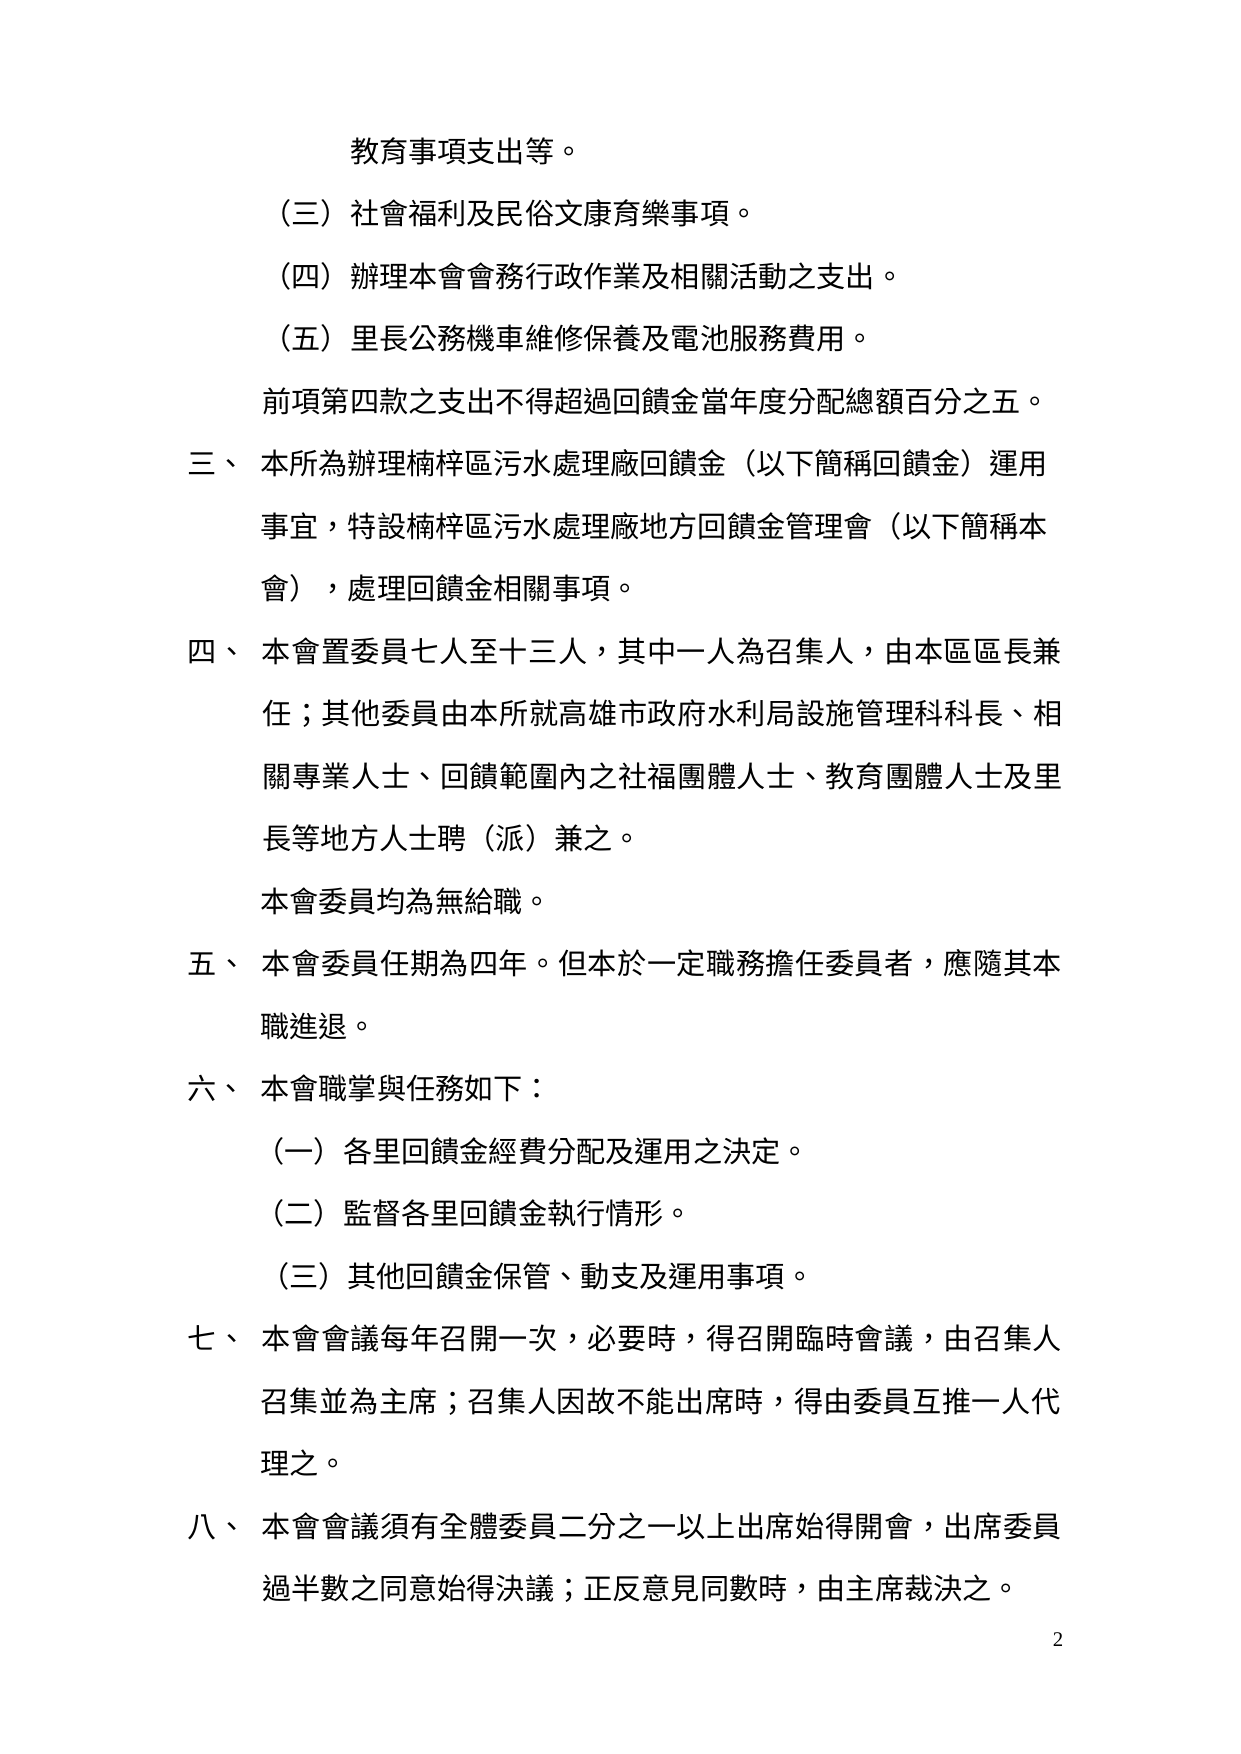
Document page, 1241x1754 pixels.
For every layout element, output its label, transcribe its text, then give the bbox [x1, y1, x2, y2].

text 三、 本所為辦理楠梓區污水處理廠回饋金（以下簡稱回饋金）運用事宜，特設楠梓區污水處理廠地方回饋金管理會（以下簡稱本會），處理回饋金相關事項。 [187, 420, 1063, 608]
text （三）社會福利及民俗文康育樂事項。 [262, 170, 1063, 233]
text 本會委員均為無給職。 [260, 858, 1063, 920]
text （二）監督各里回饋金執行情形。 [255, 1170, 1063, 1233]
text 教育事項支出等。 [262, 108, 1063, 170]
text （三）其他回饋金保管、動支及運用事項。 [260, 1233, 1063, 1295]
text 前項第四款之支出不得超過回饋金當年度分配總額百分之五。 [262, 358, 1063, 420]
text （五）里長公務機車維修保養及電池服務費用。 [262, 295, 1063, 358]
text 六、 本會職掌與任務如下： [187, 1045, 1063, 1108]
text 七、 本會會議每年召開一次，必要時，得召開臨時會議，由召集人召集並為主席；召集人因故不能出席時，得由委員互推一人代理之。 [187, 1295, 1063, 1483]
text 八、 本會會議須有全體委員二分之一以上出席始得開會，出席委員過半數之同意始得決議；正反意見同數時，由主席裁決之。 [187, 1483, 1063, 1608]
text 五、 本會委員任期為四年。但本於一定職務擔任委員者，應隨其本職進退。 [187, 920, 1063, 1045]
text 四、 本會置委員七人至十三人，其中一人為召集人，由本區區長兼任；其他委員由本所就高雄市政府水利局設施管理科科長、相關專業人士、回饋範圍內之社福團體人士、教育團體人士及里長等地方人士聘（派）兼之。 [187, 608, 1063, 858]
text （一）各里回饋金經費分配及運用之決定。 [255, 1108, 1063, 1170]
text （四）辦理本會會務行政作業及相關活動之支出。 [262, 233, 1063, 295]
